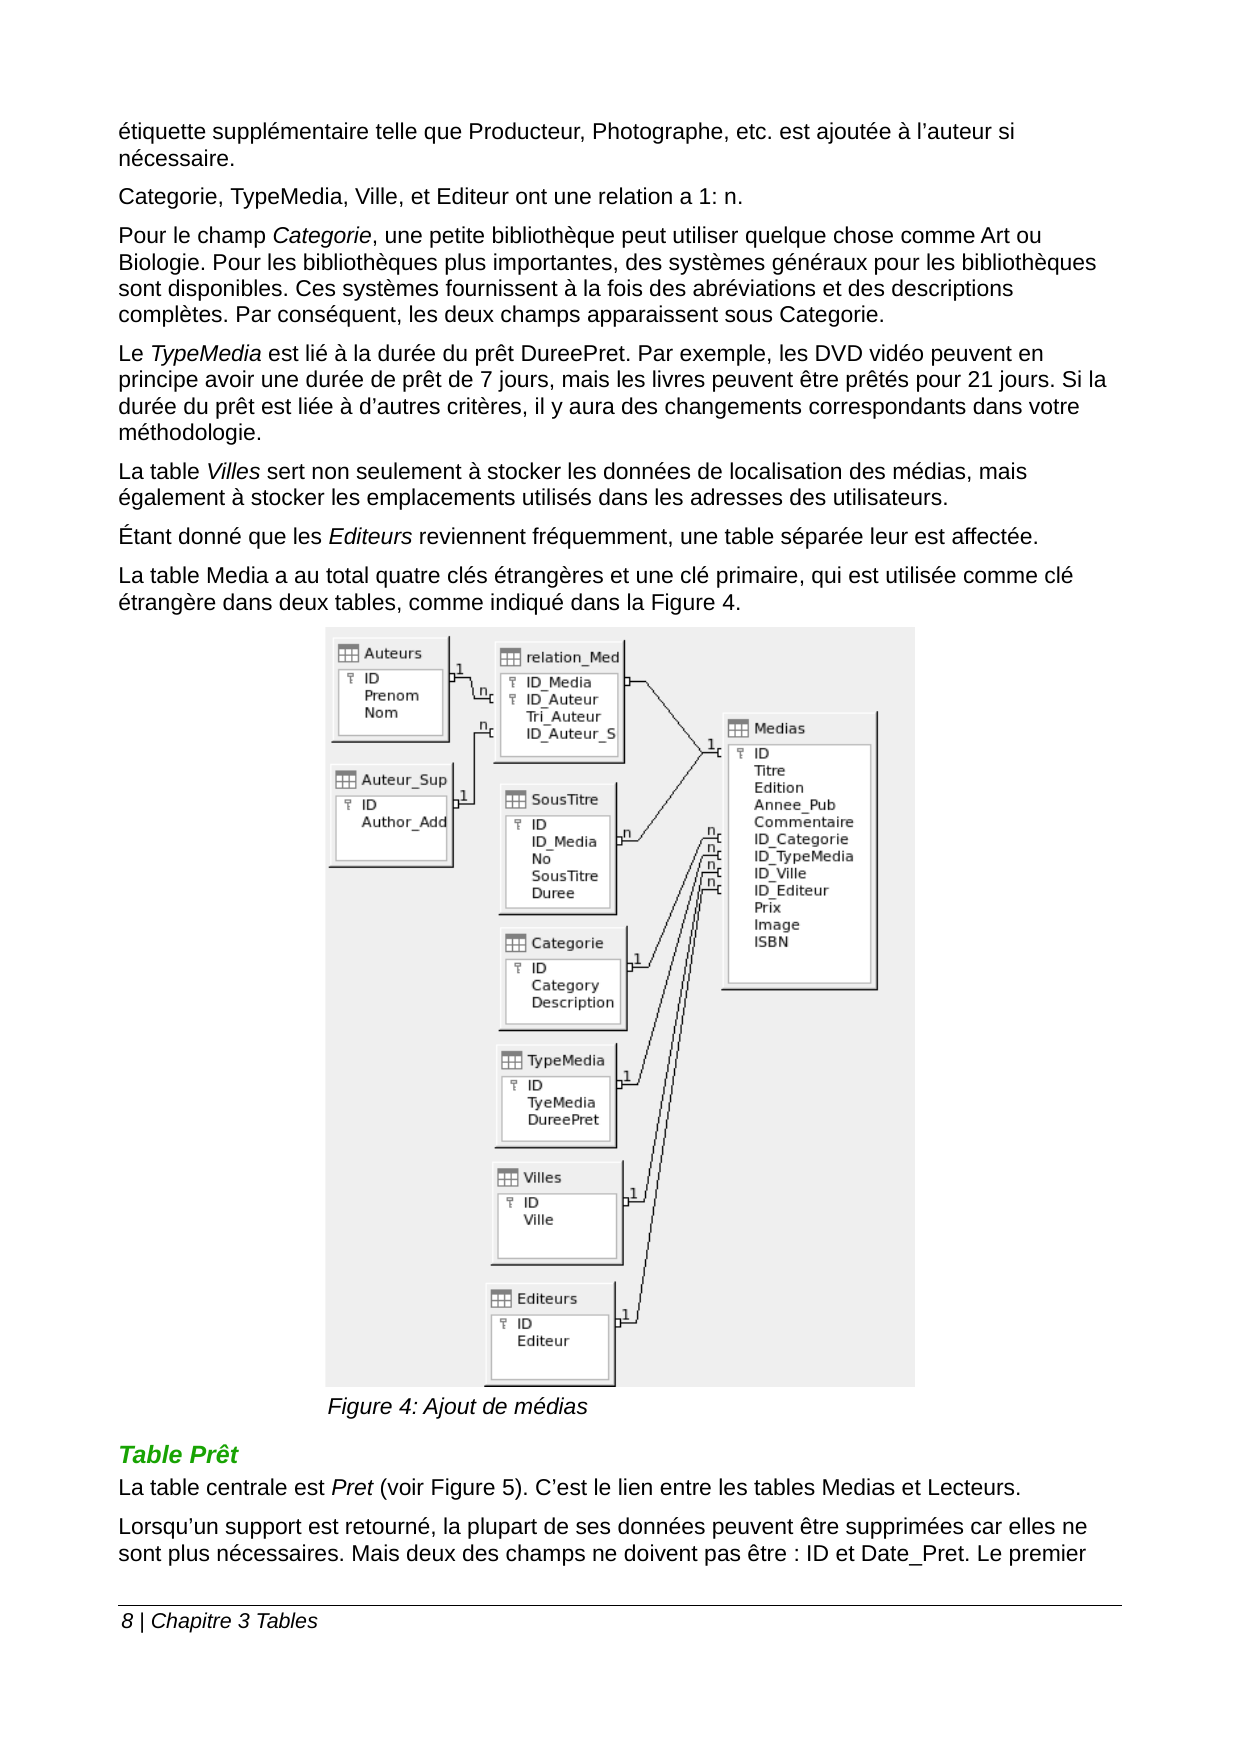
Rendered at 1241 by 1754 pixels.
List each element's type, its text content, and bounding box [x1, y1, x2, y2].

text La table Media a au total quatre clés étrangères et une clé primaire, qui est utilisée comme clé étrangère dans deux tables, comme indiqué dans la Figure 4. [118, 562, 1122, 615]
text Pour le champ Categorie, une petite bibliothèque peut utiliser quelque chose comme Art ou Biologie. Pour les bibliothèques plus importantes, des systèmes généraux pour les bibliothèques sont disponibles. Ces systèmes fournissent à la fois des abréviations et des descriptions complètes. Par conséquent, les deux champs apparaissent sous Categorie. [118, 222, 1122, 328]
text étiquette supplémentaire telle que Producteur, Photographe, etc. est ajoutée à l’auteur si nécessaire. [118, 118, 1122, 171]
subtitle Table Prêt [118, 1439, 1122, 1468]
text La table centrale est Pret (voir Figure 5). C’est le lien entre les tables Medias et Lecteurs. [118, 1474, 1122, 1501]
text La table Villes sert non seulement à stocker les données de localisation des médias, mais également à stocker les emplacements utilisés dans les adresses des utilisateurs. [118, 458, 1122, 511]
text Lorsqu’un support est retourné, la plupart de ses données peuvent être supprimées car elles ne sont plus nécessaires. Mais deux des champs ne doivent pas être : ID et Date_Pret. Le premier [118, 1513, 1122, 1566]
picture [325, 627, 915, 1387]
text Figure 4: Ajout de médias [327, 1387, 913, 1419]
text Le TypeMedia est lié à la durée du prêt DureePret. Par exemple, les DVD vidéo peuvent en principe avoir une durée de prêt de 7 jours, mais les livres peuvent être prêtés pour 21 jours. Si la durée du prêt est liée à d’autres critères, il y aura des changements correspondants dans votre méthodologie. [118, 340, 1122, 446]
text Étant donné que les Editeurs reviennent fréquemment, une table séparée leur est affectée. [118, 523, 1122, 549]
text Categorie, TypeMedia, Ville, et Editeur ont une relation a 1: n. [118, 183, 1122, 210]
